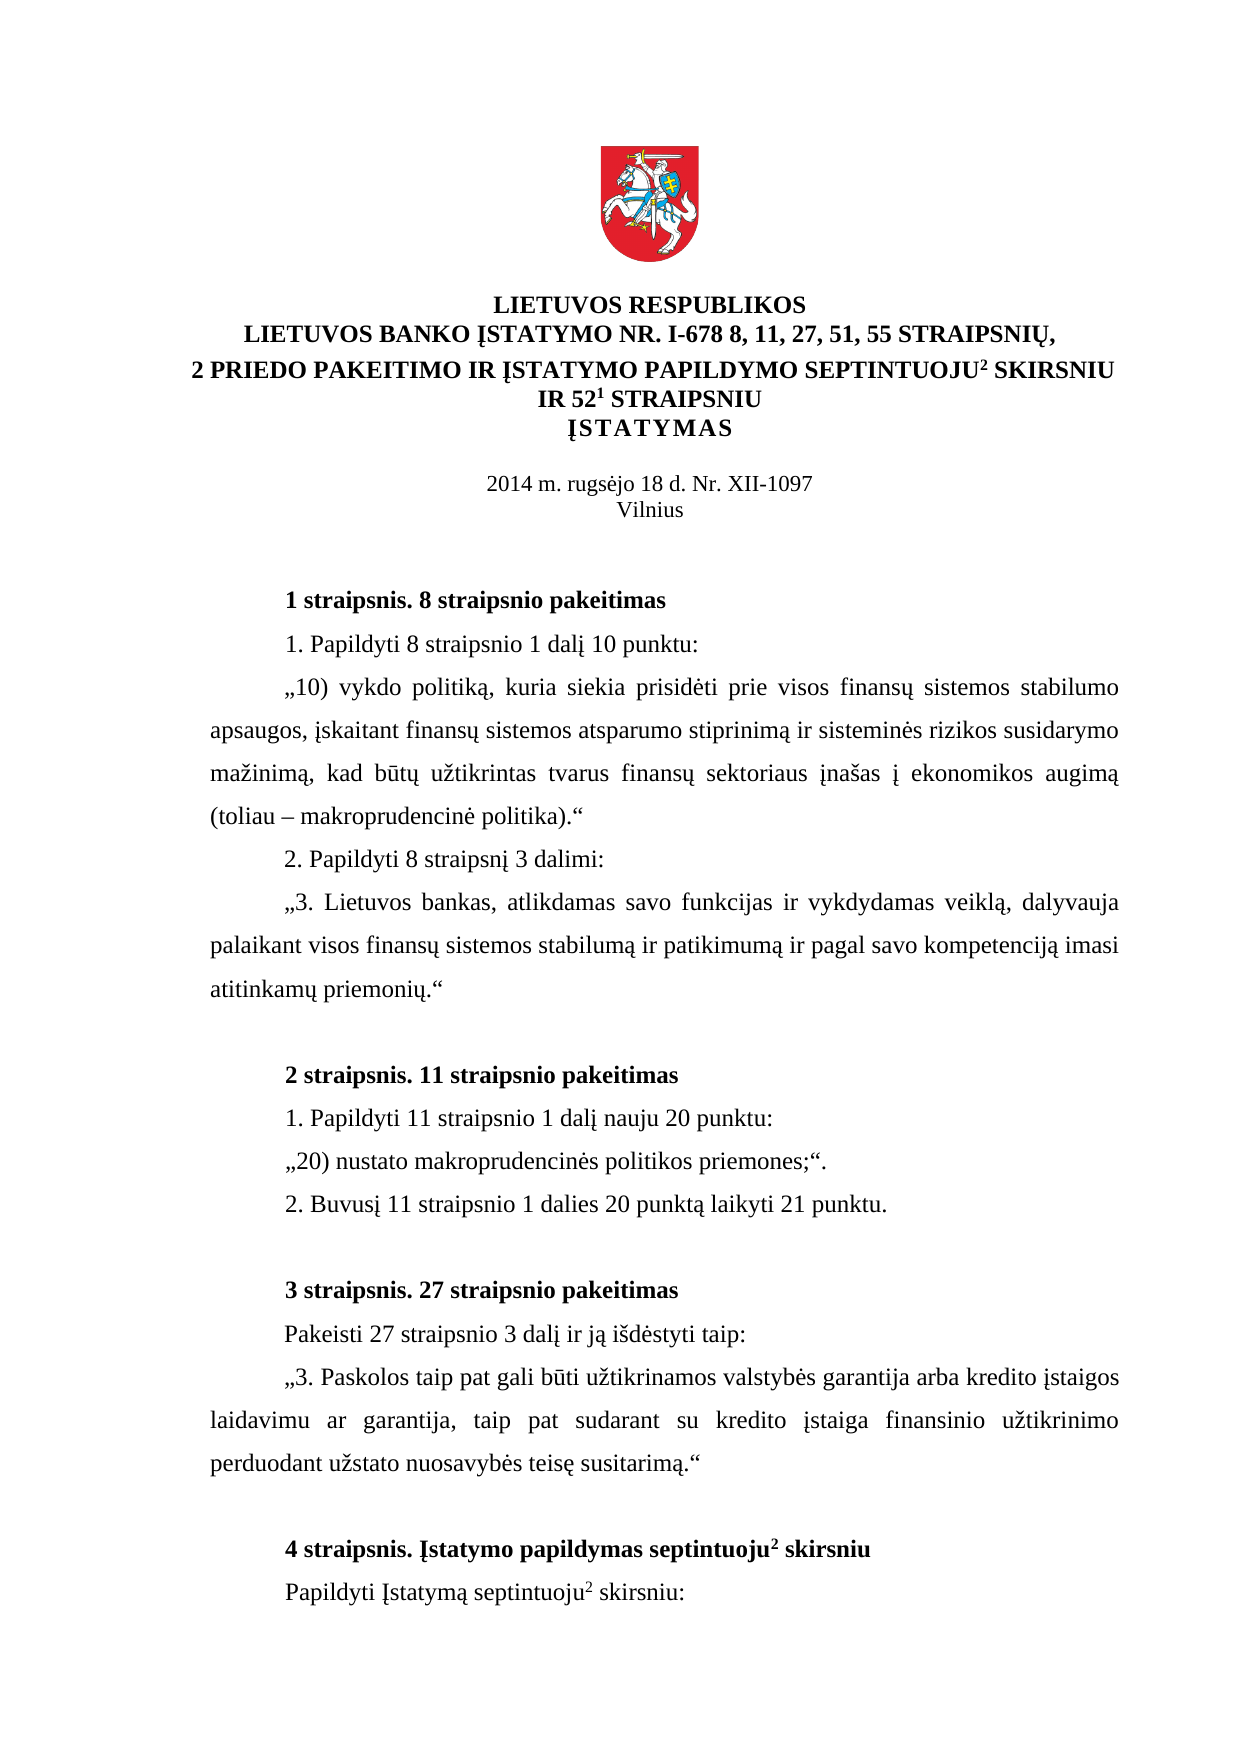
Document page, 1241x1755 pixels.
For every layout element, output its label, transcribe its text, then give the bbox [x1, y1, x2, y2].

text „3. Lietuvos bankas, atlikdamas savo funkcijas ir vykdydamas veiklą, dalyvauja palaikant visos finansų sistemos stabilumą ir patikimumą ir pagal savo kompetenciją imasi atitinkamų priemonių.“ [210, 887, 1120, 1002]
text LIETUVOS BANKO ĮSTATYMO NR. I-678 8, 11, 27, 51, 55 STRAIPSNIŲ, 2 PRIEDO PAKEITIMO IR ĮSTATYMO PAPILDYMO SEPTINTUOJU2 SKIRSNIU IR 521 STRAIPSNIU [177, 319, 1122, 413]
text 4 straipsnis. Įstatymo papildymas septintuoju2 skirsniu [285, 1534, 1120, 1563]
text 1. Papildyti 11 straipsnio 1 dalį nauju 20 punktu: [285, 1103, 1120, 1132]
text Papildyti Įstatymą septintuoju2 skirsniu: [285, 1577, 1120, 1606]
text 2 straipsnis. 11 straipsnio pakeitimas [285, 1060, 1120, 1089]
text 1 straipsnis. 8 straipsnio pakeitimas [210, 586, 1126, 614]
text 2014 m. rugsėjo 18 d. Nr. XII-1097 Vilnius [177, 470, 1122, 523]
text 3 straipsnis. 27 straipsnio pakeitimas [285, 1276, 1120, 1304]
text „10) vykdo politiką, kuria siekia prisidėti prie visos finansų sistemos stabilumo apsaugos, įskaitant finansų sistemos atsparumo stiprinimą ir sisteminės rizikos susidarymo mažinimą, kad būtų užtikrintas tvarus finansų sektoriaus įnašas į ekonomikos augimą (toliau – makroprudencinė politika).“ [210, 672, 1120, 830]
text ĮSTATYMAS [177, 413, 1122, 441]
text 2. Buvusį 11 straipsnio 1 dalies 20 punktą laikyti 21 punktu. [285, 1189, 1120, 1218]
text 2. Papildyti 8 straipsnį 3 dalimi: [210, 844, 1120, 873]
text LIETUVOS RESPUBLIKOS [177, 290, 1122, 319]
text Pakeisti 27 straipsnio 3 dalį ir ją išdėstyti taip: [284, 1319, 1120, 1347]
text 1. Papildyti 8 straipsnio 1 dalį 10 punktu: [285, 629, 1126, 657]
text „3. Paskolos taip pat gali būti užtikrinamos valstybės garantija arba kredito įstaigos laidavimu ar garantija, taip pat sudarant su kredito įstaiga finansinio užtikrinimo perduodant užstato nuosavybės teisę susitarimą.“ [210, 1362, 1120, 1477]
text „20) nustato makroprudencinės politikos priemones;“. [210, 1146, 1120, 1175]
